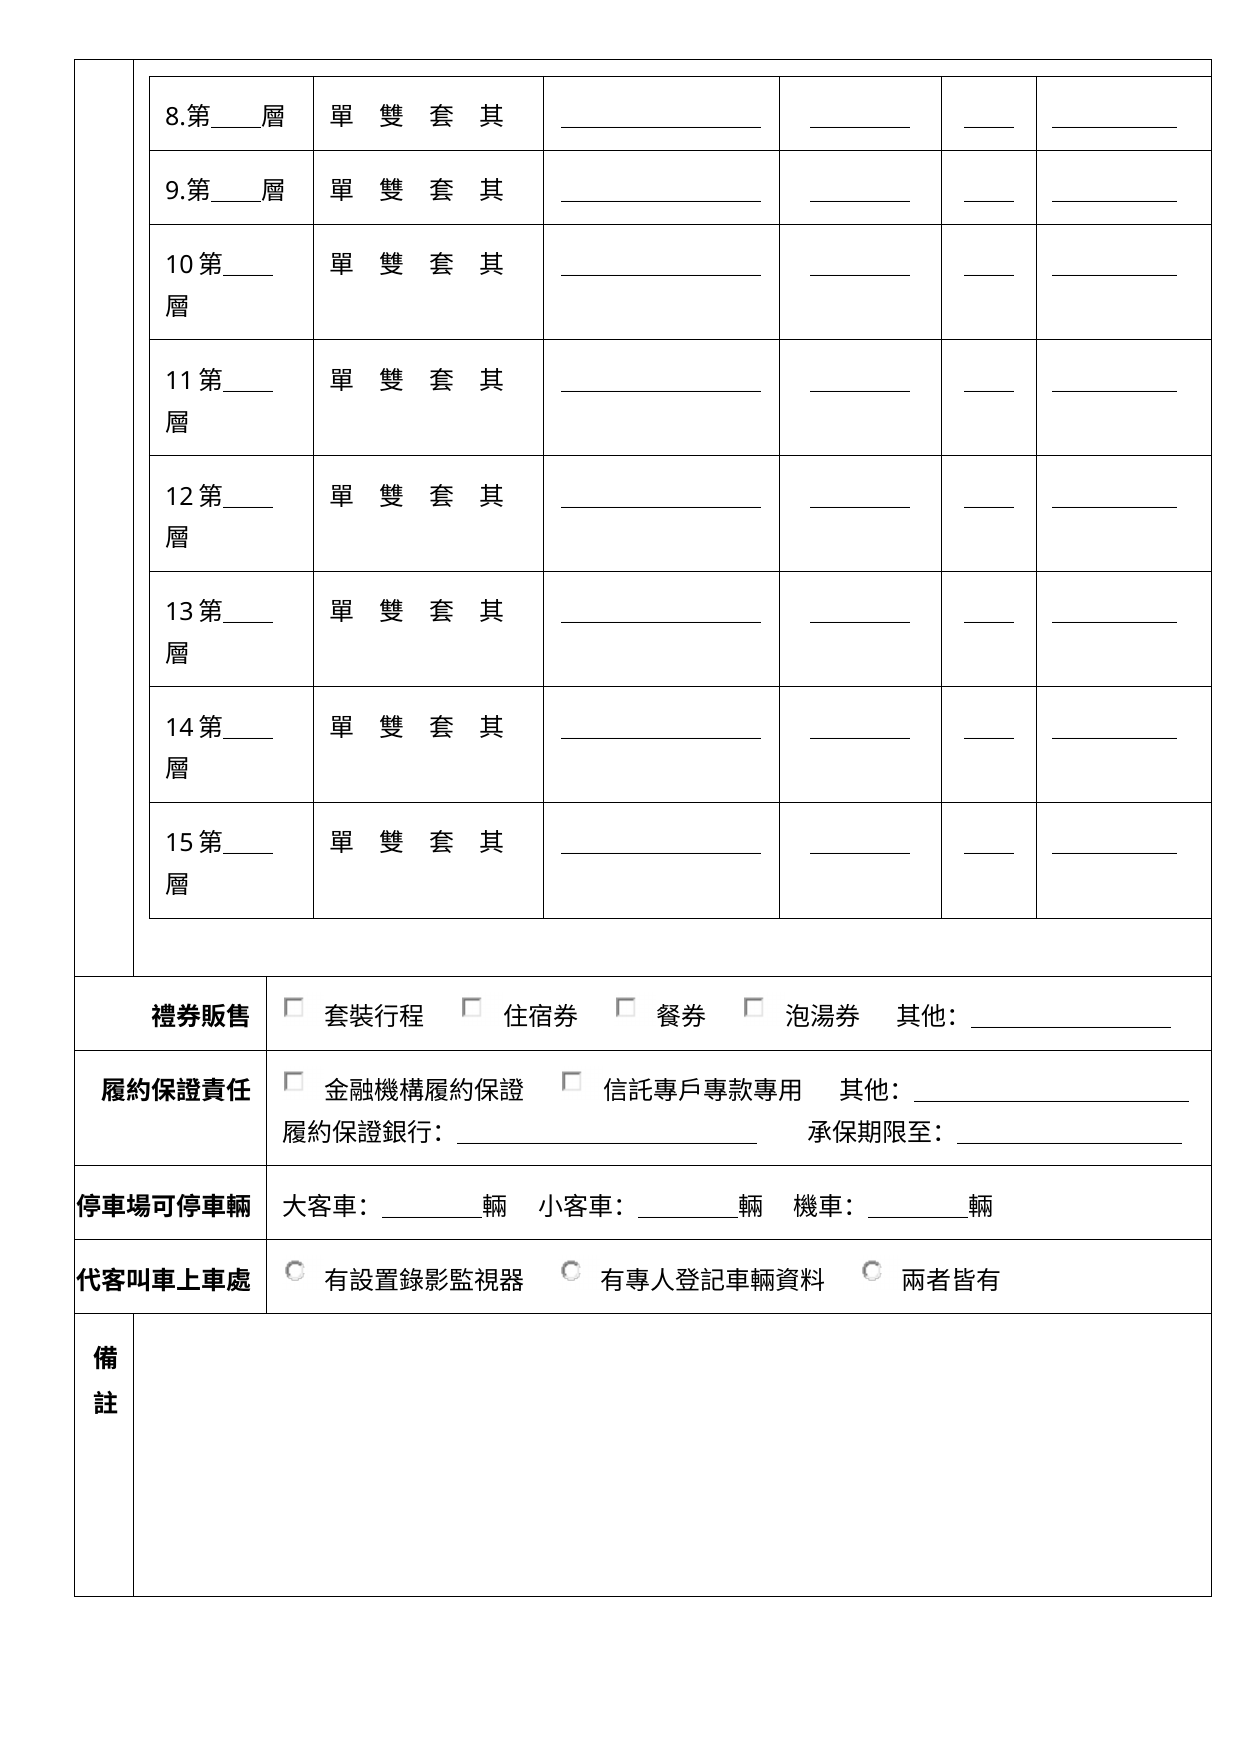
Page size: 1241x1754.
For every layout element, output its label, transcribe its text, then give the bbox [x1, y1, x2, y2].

table_cell ＿＿＿＿ [780, 151, 941, 224]
table_cell 15第＿＿層 [150, 803, 313, 917]
table_cell ＿＿＿＿＿＿＿＿ [544, 572, 779, 686]
table_cell ＿＿ [942, 77, 1036, 150]
table_cell 金融機構履約保證 信託專戶專款專用 其他：＿＿＿＿＿＿＿＿＿＿＿ 履約保證銀行：＿＿＿＿＿＿＿＿＿＿＿＿ 承保期限至：＿＿＿＿＿＿＿＿＿ [267, 1051, 1211, 1165]
table_cell 10第＿＿層 [150, 225, 313, 339]
table_cell ＿＿＿＿ [780, 340, 941, 455]
table_cell ＿＿＿＿＿ [1037, 456, 1211, 571]
table_cell ＿＿ [942, 456, 1036, 571]
table_cell ＿＿＿＿＿＿＿＿ [544, 151, 779, 224]
table_cell ＿＿＿＿＿ [1037, 151, 1211, 224]
table_cell 13第＿＿層 [150, 572, 313, 686]
table_cell 單 雙 套 其 [314, 77, 543, 150]
table_cell ＿＿＿＿＿ [1037, 225, 1211, 339]
table_cell ＿＿＿＿＿＿＿＿ [544, 687, 779, 802]
table_cell 有設置錄影監視器 有專人登記車輛資料 兩者皆有 [267, 1240, 1211, 1313]
table_cell 單 雙 套 其 [314, 340, 543, 455]
table_cell ＿＿＿＿＿＿＿＿ [544, 77, 779, 150]
table_cell ＿＿＿＿＿ [1037, 340, 1211, 455]
table_cell ＿＿ [942, 151, 1036, 224]
table_cell ＿＿＿＿ [780, 225, 941, 339]
table_cell 單 雙 套 其 [314, 225, 543, 339]
table_cell 套裝行程 住宿券 餐券 泡湯券 其他：＿＿＿＿＿＿＿＿ [267, 977, 1211, 1050]
table_cell 單 雙 套 其 [314, 456, 543, 571]
table_cell ＿＿ [942, 340, 1036, 455]
table_cell ＿＿＿＿ [780, 456, 941, 571]
table_cell ＿＿＿＿＿ [1037, 803, 1211, 917]
table_cell 禮券販售 [75, 977, 266, 1050]
table_cell ＿＿＿＿＿ [1037, 687, 1211, 802]
table_cell ＿＿＿＿＿＿＿＿ [544, 340, 779, 455]
table_cell [134, 1314, 1211, 1596]
table_cell ＿＿ [942, 225, 1036, 339]
table_cell ＿＿ [942, 803, 1036, 917]
table_cell ＿＿＿＿＿＿＿＿ [544, 456, 779, 571]
table_cell 履約保證責任 [75, 1051, 266, 1165]
table_cell 12第＿＿層 [150, 456, 313, 571]
table_cell 單 雙 套 其 [314, 572, 543, 686]
table_cell 大客車：＿＿＿＿輛 小客車：＿＿＿＿輛 機車：＿＿＿＿輛 [267, 1166, 1211, 1239]
table_cell 備註 [75, 1314, 133, 1596]
table_cell [134, 60, 1211, 976]
table_cell ＿＿＿＿＿ [1037, 572, 1211, 686]
table_cell ＿＿ [942, 687, 1036, 802]
table_cell 8.第＿＿層 [150, 77, 313, 150]
table_cell 11第＿＿層 [150, 340, 313, 455]
table_cell ＿＿ [942, 572, 1036, 686]
table_cell ＿＿＿＿ [780, 687, 941, 802]
table_cell ＿＿＿＿＿＿＿＿ [544, 803, 779, 917]
table_cell 9.第＿＿層 [150, 151, 313, 224]
table_cell [75, 60, 133, 976]
table_cell ＿＿＿＿＿ [1037, 77, 1211, 150]
table_cell 單 雙 套 其 [314, 151, 543, 224]
table_cell 14第＿＿層 [150, 687, 313, 802]
table_cell ＿＿＿＿ [780, 572, 941, 686]
table_cell 單 雙 套 其 [314, 687, 543, 802]
table_cell 代客叫車上車處 [75, 1240, 266, 1313]
table_cell ＿＿＿＿ [780, 77, 941, 150]
table_cell ＿＿＿＿＿＿＿＿ [544, 225, 779, 339]
table_cell 單 雙 套 其 [314, 803, 543, 917]
table_cell 停車場可停車輛 [75, 1166, 266, 1239]
table_cell ＿＿＿＿ [780, 803, 941, 917]
